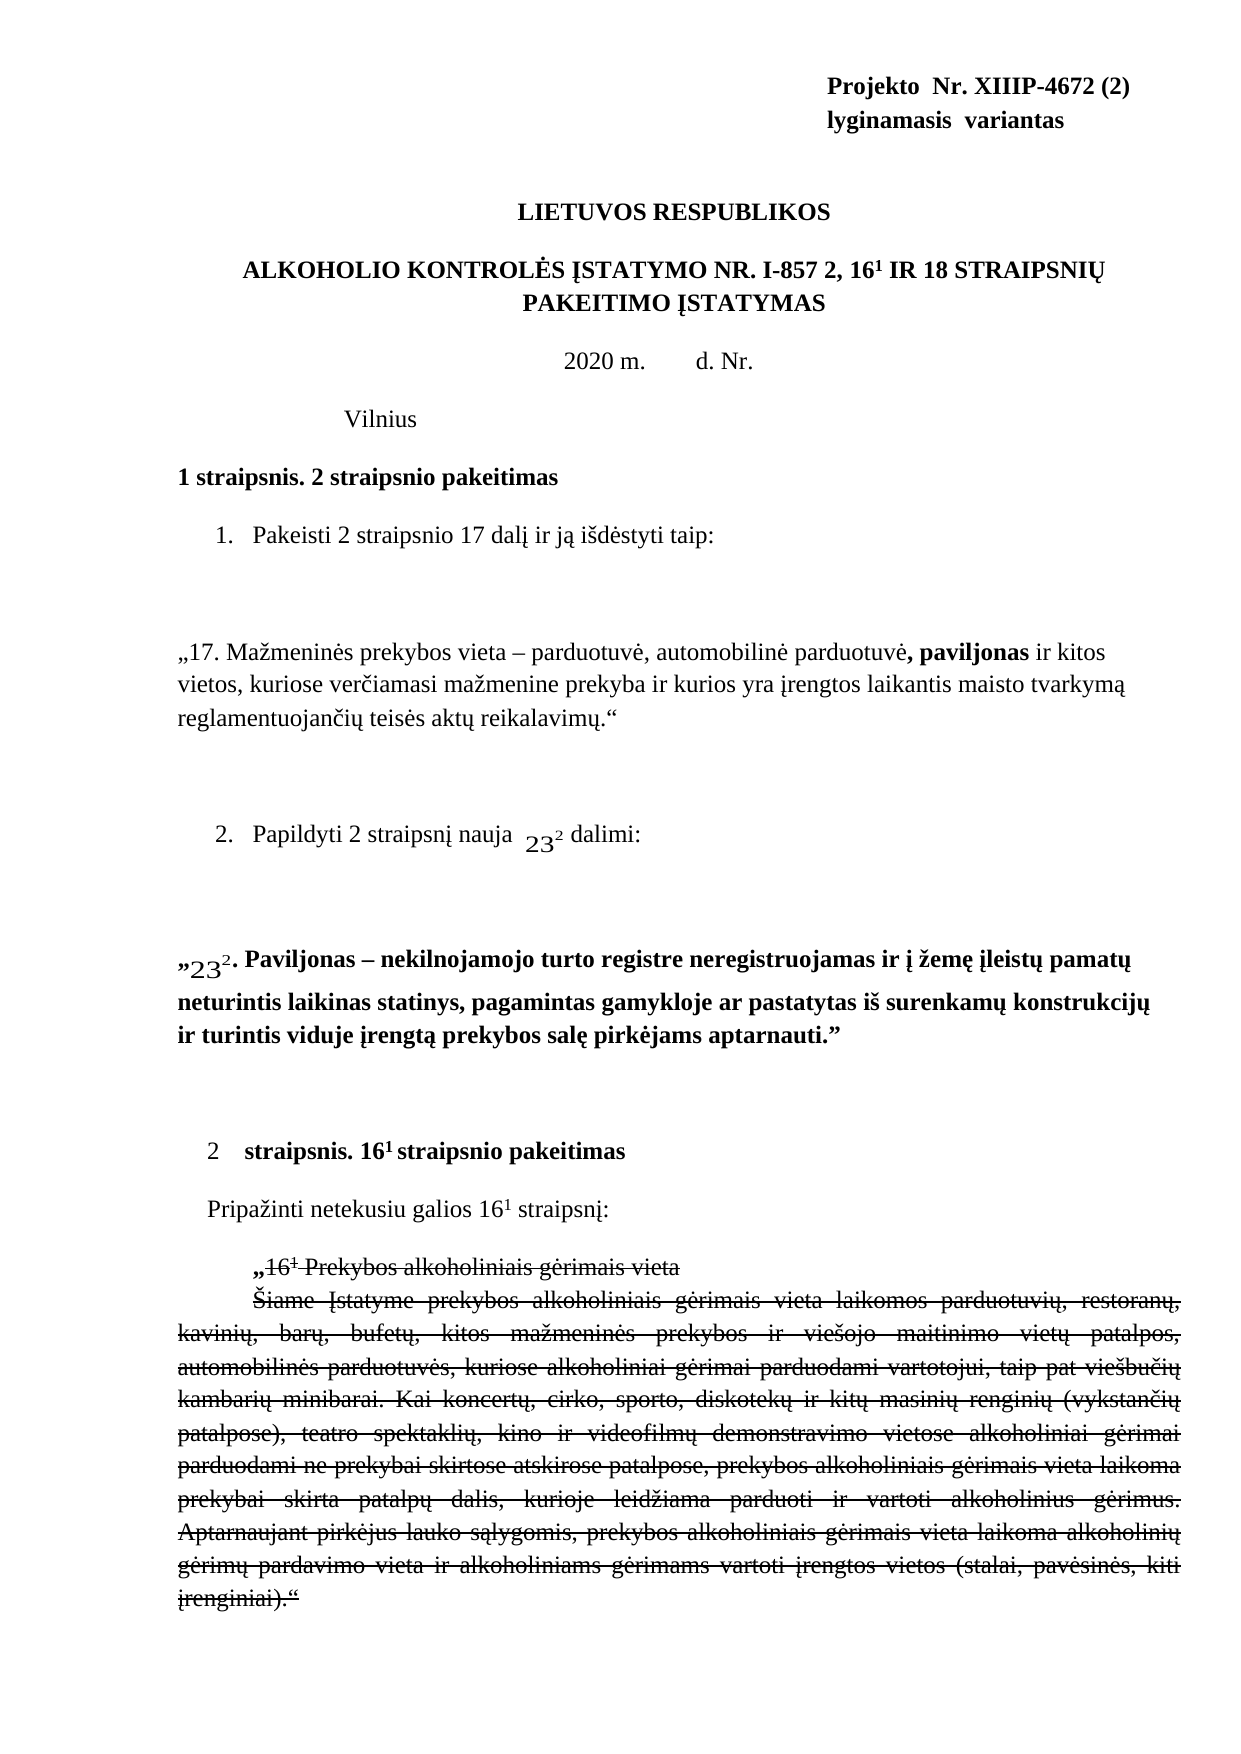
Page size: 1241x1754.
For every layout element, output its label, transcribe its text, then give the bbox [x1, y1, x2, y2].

text Projekto Nr. XIIIP-4672 (2) [827, 71, 1187, 99]
text Šiame Įstatyme prekybos alkoholiniais gėrimais vieta laikomos parduotuvių, restoranų, kavinių, barų, bufetų, kitos mažmeninės prekybos ir viešojo maitinimo vietų patalpos, automobilinės parduotuvės, kuriose alkoholiniai gėrimai parduodami vartotojui, taip pat viešbučių kambarių minibarai. Kai koncertų, cirko, sporto, diskotekų ir kitų masinių renginių (vykstančių patalpose), teatro spektaklių, kino ir videofilmų demonstravimo vietose alkoholiniai gėrimai parduodami ne prekybai skirtose atskirose patalpose, prekybos alkoholiniais gėrimais vieta laikoma prekybai skirta patalpų dalis, kurioje leidžiama parduoti ir vartoti alkoholinius gėrimus. Aptarnaujant pirkėjus lauko sąlygomis, prekybos alkoholiniais gėrimais vieta laikoma alkoholinių gėrimų pardavimo vieta ir alkoholiniams gėrimams vartoti įrengtos vietos (stalai, pavėsinės, kiti įrenginiai).“ [177, 1534, 1181, 1565]
text Vilnius [177, 404, 1171, 433]
text Šiame Įstatyme prekybos alkoholiniais gėrimais vieta laikomos parduotuvių, restoranų, kavinių, barų, bufetų, kitos mažmeninės prekybos ir viešojo maitinimo vietų patalpos, automobilinės parduotuvės, kuriose alkoholiniai gėrimai parduodami vartotojui, taip pat viešbučių kambarių minibarai. Kai koncertų, cirko, sporto, diskotekų ir kitų masinių renginių (vykstančių patalpose), teatro spektaklių, kino ir videofilmų demonstravimo vietose alkoholiniai gėrimai parduodami ne prekybai skirtose atskirose patalpose, prekybos alkoholiniais gėrimais vieta laikoma prekybai skirta patalpų dalis, kurioje leidžiama parduoti ir vartoti alkoholinius gėrimus. Aptarnaujant pirkėjus lauko sąlygomis, prekybos alkoholiniais gėrimais vieta laikoma alkoholinių gėrimų pardavimo vieta ir alkoholiniams gėrimams vartoti įrengtos vietos (stalai, pavėsinės, kiti įrenginiai).“ [177, 1500, 1181, 1532]
text „161 Prekybos alkoholiniais gėrimais vieta [177, 1252, 1181, 1281]
text LIETUVOS RESPUBLIKOS [177, 197, 1171, 226]
text 1 straipsnis. 2 straipsnio pakeitimas [177, 462, 1171, 491]
text Šiame Įstatyme prekybos alkoholiniais gėrimais vieta laikomos parduotuvių, restoranų, kavinių, barų, bufetų, kitos mažmeninės prekybos ir viešojo maitinimo vietų patalpos, automobilinės parduotuvės, kuriose alkoholiniai gėrimai parduodami vartotojui, taip pat viešbučių kambarių minibarai. Kai koncertų, cirko, sporto, diskotekų ir kitų masinių renginių (vykstančių patalpose), teatro spektaklių, kino ir videofilmų demonstravimo vietose alkoholiniai gėrimai parduodami ne prekybai skirtose atskirose patalpose, prekybos alkoholiniais gėrimais vieta laikoma prekybai skirta patalpų dalis, kurioje leidžiama parduoti ir vartoti alkoholinius gėrimus. Aptarnaujant pirkėjus lauko sąlygomis, prekybos alkoholiniais gėrimais vieta laikoma alkoholinių gėrimų pardavimo vieta ir alkoholiniams gėrimams vartoti įrengtos vietos (stalai, pavėsinės, kiti įrenginiai).“ [177, 1368, 1181, 1400]
list Pakeisti 2 straipsnio 17 dalį ir ją išdėstyti taip: [215, 521, 1171, 549]
text lyginamasis variantas [827, 105, 1187, 134]
list „. Paviljonas – nekilnojamojo turto registre neregistruojamas ir į žemę įleistų pamatų neturintis laikinas statinys, pagamintas gamykloje ar pastatytas iš surenkamų konstrukcijų ir turintis viduje įrengtą prekybos salę pirkėjams aptarnauti.” [177, 944, 1171, 1049]
text ALKOHOLIO KONTROLĖS ĮSTATYMO Nr. I-857 2, 161 IR 18 STRAIPSNIŲ PAKEITIMO ĮSTATYMAS [177, 255, 1171, 317]
text Šiame Įstatyme prekybos alkoholiniais gėrimais vieta laikomos parduotuvių, restoranų, kavinių, barų, bufetų, kitos mažmeninės prekybos ir viešojo maitinimo vietų patalpos, automobilinės parduotuvės, kuriose alkoholiniai gėrimai parduodami vartotojui, taip pat viešbučių kambarių minibarai. Kai koncertų, cirko, sporto, diskotekų ir kitų masinių renginių (vykstančių patalpose), teatro spektaklių, kino ir videofilmų demonstravimo vietose alkoholiniai gėrimai parduodami ne prekybai skirtose atskirose patalpose, prekybos alkoholiniais gėrimais vieta laikoma prekybai skirta patalpų dalis, kurioje leidžiama parduoti ir vartoti alkoholinius gėrimus. Aptarnaujant pirkėjus lauko sąlygomis, prekybos alkoholiniais gėrimais vieta laikoma alkoholinių gėrimų pardavimo vieta ir alkoholiniams gėrimams vartoti įrengtos vietos (stalai, pavėsinės, kiti įrenginiai).“ [177, 1335, 1181, 1367]
list „17. Mažmeninės prekybos vieta – parduotuvė, automobilinė parduotuvė, paviljonas ir kitos vietos, kuriose verčiamasi mažmenine prekyba ir kurios yra įrengtos laikantis maisto tvarkymą reglamentuojančių teisės aktų reikalavimų.“ [177, 637, 1171, 731]
text Pripažinti netekusiu galios 161 straipsnį: [177, 1194, 1181, 1223]
text Šiame Įstatyme prekybos alkoholiniais gėrimais vieta laikomos parduotuvių, restoranų, kavinių, barų, bufetų, kitos mažmeninės prekybos ir viešojo maitinimo vietų patalpos, automobilinės parduotuvės, kuriose alkoholiniai gėrimai parduodami vartotojui, taip pat viešbučių kambarių minibarai. Kai koncertų, cirko, sporto, diskotekų ir kitų masinių renginių (vykstančių patalpose), teatro spektaklių, kino ir videofilmų demonstravimo vietose alkoholiniai gėrimai parduodami ne prekybai skirtose atskirose patalpose, prekybos alkoholiniais gėrimais vieta laikoma prekybai skirta patalpų dalis, kurioje leidžiama parduoti ir vartoti alkoholinius gėrimus. Aptarnaujant pirkėjus lauko sąlygomis, prekybos alkoholiniais gėrimais vieta laikoma alkoholinių gėrimų pardavimo vieta ir alkoholiniams gėrimams vartoti įrengtos vietos (stalai, pavėsinės, kiti įrenginiai).“ [177, 1467, 1181, 1499]
text Šiame Įstatyme prekybos alkoholiniais gėrimais vieta laikomos parduotuvių, restoranų, kavinių, barų, bufetų, kitos mažmeninės prekybos ir viešojo maitinimo vietų patalpos, automobilinės parduotuvės, kuriose alkoholiniai gėrimai parduodami vartotojui, taip pat viešbučių kambarių minibarai. Kai koncertų, cirko, sporto, diskotekų ir kitų masinių renginių (vykstančių patalpose), teatro spektaklių, kino ir videofilmų demonstravimo vietose alkoholiniai gėrimai parduodami ne prekybai skirtose atskirose patalpose, prekybos alkoholiniais gėrimais vieta laikoma prekybai skirta patalpų dalis, kurioje leidžiama parduoti ir vartoti alkoholinius gėrimus. Aptarnaujant pirkėjus lauko sąlygomis, prekybos alkoholiniais gėrimais vieta laikoma alkoholinių gėrimų pardavimo vieta ir alkoholiniams gėrimams vartoti įrengtos vietos (stalai, pavėsinės, kiti įrenginiai).“ [177, 1566, 1181, 1611]
text 2020 m. d. Nr. [177, 346, 1171, 375]
list straipsnis. 161 straipsnio pakeitimas [207, 1136, 1171, 1165]
text Šiame Įstatyme prekybos alkoholiniais gėrimais vieta laikomos parduotuvių, restoranų, kavinių, barų, bufetų, kitos mažmeninės prekybos ir viešojo maitinimo vietų patalpos, automobilinės parduotuvės, kuriose alkoholiniai gėrimai parduodami vartotojui, taip pat viešbučių kambarių minibarai. Kai koncertų, cirko, sporto, diskotekų ir kitų masinių renginių (vykstančių patalpose), teatro spektaklių, kino ir videofilmų demonstravimo vietose alkoholiniai gėrimai parduodami ne prekybai skirtose atskirose patalpose, prekybos alkoholiniais gėrimais vieta laikoma prekybai skirta patalpų dalis, kurioje leidžiama parduoti ir vartoti alkoholinius gėrimus. Aptarnaujant pirkėjus lauko sąlygomis, prekybos alkoholiniais gėrimais vieta laikoma alkoholinių gėrimų pardavimo vieta ir alkoholiniams gėrimams vartoti įrengtos vietos (stalai, pavėsinės, kiti įrenginiai).“ [177, 1286, 1181, 1334]
text Šiame Įstatyme prekybos alkoholiniais gėrimais vieta laikomos parduotuvių, restoranų, kavinių, barų, bufetų, kitos mažmeninės prekybos ir viešojo maitinimo vietų patalpos, automobilinės parduotuvės, kuriose alkoholiniai gėrimai parduodami vartotojui, taip pat viešbučių kambarių minibarai. Kai koncertų, cirko, sporto, diskotekų ir kitų masinių renginių (vykstančių patalpose), teatro spektaklių, kino ir videofilmų demonstravimo vietose alkoholiniai gėrimai parduodami ne prekybai skirtose atskirose patalpose, prekybos alkoholiniais gėrimais vieta laikoma prekybai skirta patalpų dalis, kurioje leidžiama parduoti ir vartoti alkoholinius gėrimus. Aptarnaujant pirkėjus lauko sąlygomis, prekybos alkoholiniais gėrimais vieta laikoma alkoholinių gėrimų pardavimo vieta ir alkoholiniams gėrimams vartoti įrengtos vietos (stalai, pavėsinės, kiti įrenginiai).“ [177, 1401, 1181, 1433]
list Papildyti 2 straipsnį nauja dalimi: [215, 819, 1171, 857]
text Šiame Įstatyme prekybos alkoholiniais gėrimais vieta laikomos parduotuvių, restoranų, kavinių, barų, bufetų, kitos mažmeninės prekybos ir viešojo maitinimo vietų patalpos, automobilinės parduotuvės, kuriose alkoholiniai gėrimai parduodami vartotojui, taip pat viešbučių kambarių minibarai. Kai koncertų, cirko, sporto, diskotekų ir kitų masinių renginių (vykstančių patalpose), teatro spektaklių, kino ir videofilmų demonstravimo vietose alkoholiniai gėrimai parduodami ne prekybai skirtose atskirose patalpose, prekybos alkoholiniais gėrimais vieta laikoma prekybai skirta patalpų dalis, kurioje leidžiama parduoti ir vartoti alkoholinius gėrimus. Aptarnaujant pirkėjus lauko sąlygomis, prekybos alkoholiniais gėrimais vieta laikoma alkoholinių gėrimų pardavimo vieta ir alkoholiniams gėrimams vartoti įrengtos vietos (stalai, pavėsinės, kiti įrenginiai).“ [177, 1434, 1181, 1466]
